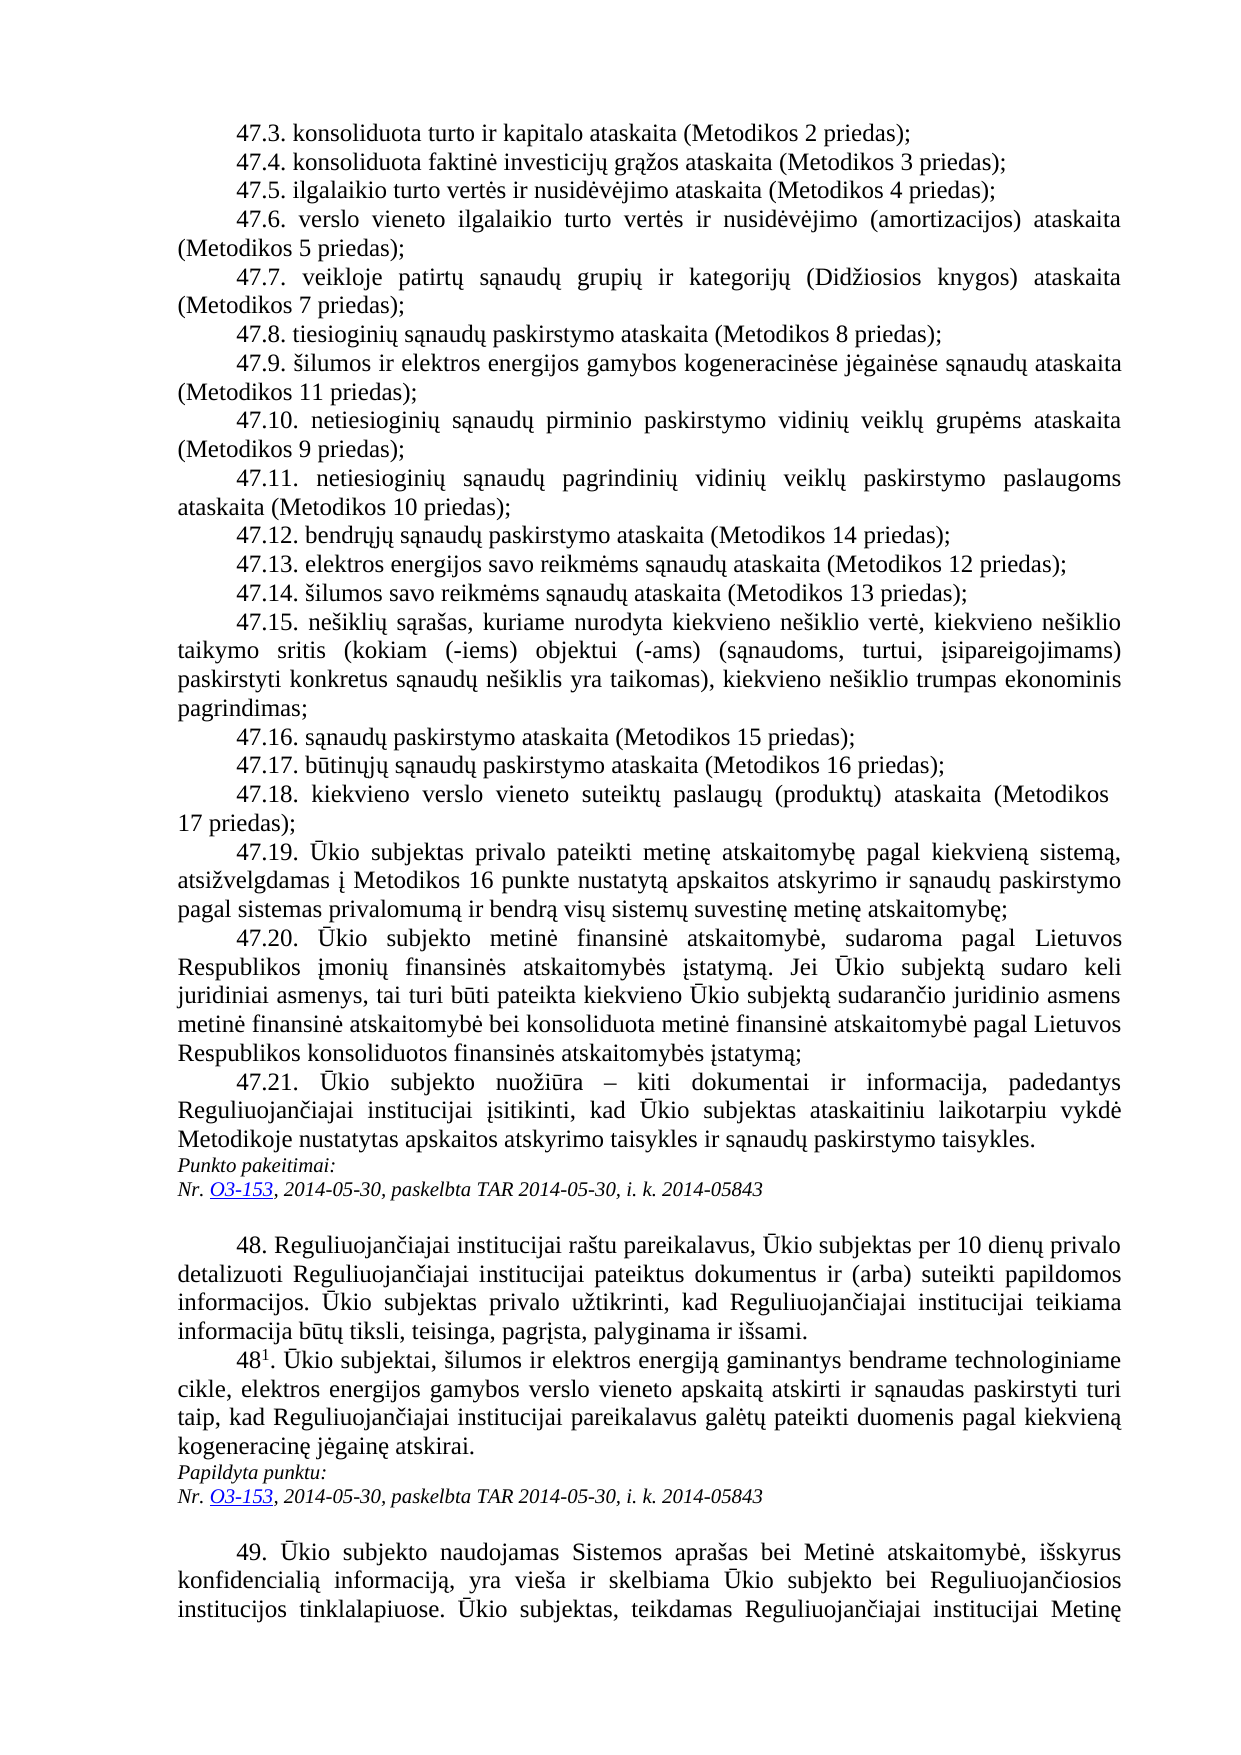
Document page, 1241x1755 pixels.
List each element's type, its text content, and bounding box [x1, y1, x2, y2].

text 47.21. Ūkio subjekto nuožiūra – kiti dokumentai ir informacija, padedantys Reguliuojančiajai institucijai įsitikinti, kad Ūkio subjektas ataskaitiniu laikotarpiu vykdė Metodikoje nustatytas apskaitos atskyrimo taisykles ir sąnaudų paskirstymo taisykles. [177, 1067, 1122, 1153]
text Papildyta punktu: [177, 1460, 1122, 1484]
text 47.16. sąnaudų paskirstymo ataskaita (Metodikos 15 priedas); [177, 722, 1122, 751]
text Punkto pakeitimai: [177, 1153, 1122, 1177]
text Nr. O3-153, 2014-05-30, paskelbta TAR 2014-05-30, i. k. 2014-05843 [177, 1177, 1122, 1201]
text 47.18. kiekvieno verslo vieneto suteiktų paslaugų (produktų) ataskaita (Metodikos 17 priedas); [177, 779, 1122, 837]
text 47.8. tiesioginių sąnaudų paskirstymo ataskaita (Metodikos 8 priedas); [177, 319, 1122, 348]
text 47.17. būtinųjų sąnaudų paskirstymo ataskaita (Metodikos 16 priedas); [177, 751, 1122, 779]
text 47.12. bendrųjų sąnaudų paskirstymo ataskaita (Metodikos 14 priedas); [177, 521, 1122, 549]
text 47.14. šilumos savo reikmėms sąnaudų ataskaita (Metodikos 13 priedas); [177, 578, 1122, 607]
text 48. Reguliuojančiajai institucijai raštu pareikalavus, Ūkio subjektas per 10 dienų privalo detalizuoti Reguliuojančiajai institucijai pateiktus dokumentus ir (arba) suteikti papildomos informacijos. Ūkio subjektas privalo užtikrinti, kad Reguliuojančiajai institucijai teikiama informacija būtų tiksli, teisinga, pagrįsta, palyginama ir išsami. [177, 1230, 1122, 1345]
text 47.13. elektros energijos savo reikmėms sąnaudų ataskaita (Metodikos 12 priedas); [177, 549, 1122, 578]
text 47.3. konsoliduota turto ir kapitalo ataskaita (Metodikos 2 priedas); [177, 118, 1122, 147]
text 47.6. verslo vieneto ilgalaikio turto vertės ir nusidėvėjimo (amortizacijos) ataskaita (Metodikos 5 priedas); [177, 204, 1122, 262]
text 47.20. Ūkio subjekto metinė finansinė atskaitomybė, sudaroma pagal Lietuvos Respublikos įmonių finansinės atskaitomybės įstatymą. Jei Ūkio subjektą sudaro keli juridiniai asmenys, tai turi būti pateikta kiekvieno Ūkio subjektą sudarančio juridinio asmens metinė finansinė atskaitomybė bei konsoliduota metinė finansinė atskaitomybė pagal Lietuvos Respublikos konsoliduotos finansinės atskaitomybės įstatymą; [177, 923, 1122, 1067]
text Nr. O3-153, 2014-05-30, paskelbta TAR 2014-05-30, i. k. 2014-05843 [177, 1484, 1122, 1508]
text 47.11. netiesioginių sąnaudų pagrindinių vidinių veiklų paskirstymo paslaugoms ataskaita (Metodikos 10 priedas); [177, 463, 1122, 521]
text 47.15. nešiklių sąrašas, kuriame nurodyta kiekvieno nešiklio vertė, kiekvieno nešiklio taikymo sritis (kokiam (-iems) objektui (-ams) (sąnaudoms, turtui, įsipareigojimams) paskirstyti konkretus sąnaudų nešiklis yra taikomas), kiekvieno nešiklio trumpas ekonominis pagrindimas; [177, 607, 1122, 722]
text 47.7. veikloje patirtų sąnaudų grupių ir kategorijų (Didžiosios knygos) ataskaita (Metodikos 7 priedas); [177, 262, 1122, 319]
text 481. Ūkio subjektai, šilumos ir elektros energiją gaminantys bendrame technologiniame cikle, elektros energijos gamybos verslo vieneto apskaitą atskirti ir sąnaudas paskirstyti turi taip, kad Reguliuojančiajai institucijai pareikalavus galėtų pateikti duomenis pagal kiekvieną kogeneracinę jėgainę atskirai. [177, 1345, 1122, 1460]
text 47.19. Ūkio subjektas privalo pateikti metinę atskaitomybę pagal kiekvieną sistemą, atsižvelgdamas į Metodikos 16 punkte nustatytą apskaitos atskyrimo ir sąnaudų paskirstymo pagal sistemas privalomumą ir bendrą visų sistemų suvestinę metinę atskaitomybę; [177, 837, 1122, 923]
text 47.9. šilumos ir elektros energijos gamybos kogeneracinėse jėgainėse sąnaudų ataskaita (Metodikos 11 priedas); [177, 348, 1122, 406]
text 47.10. netiesioginių sąnaudų pirminio paskirstymo vidinių veiklų grupėms ataskaita (Metodikos 9 priedas); [177, 406, 1122, 463]
text 47.5. ilgalaikio turto vertės ir nusidėvėjimo ataskaita (Metodikos 4 priedas); [177, 176, 1122, 204]
text 47.4. konsoliduota faktinė investicijų grąžos ataskaita (Metodikos 3 priedas); [177, 147, 1122, 176]
text 49. Ūkio subjekto naudojamas Sistemos aprašas bei Metinė atskaitomybė, išskyrus konfidencialią informaciją, yra vieša ir skelbiama Ūkio subjekto bei Reguliuojančiosios institucijos tinklalapiuose. Ūkio subjektas, teikdamas Reguliuojančiajai institucijai Metinę [177, 1537, 1122, 1623]
